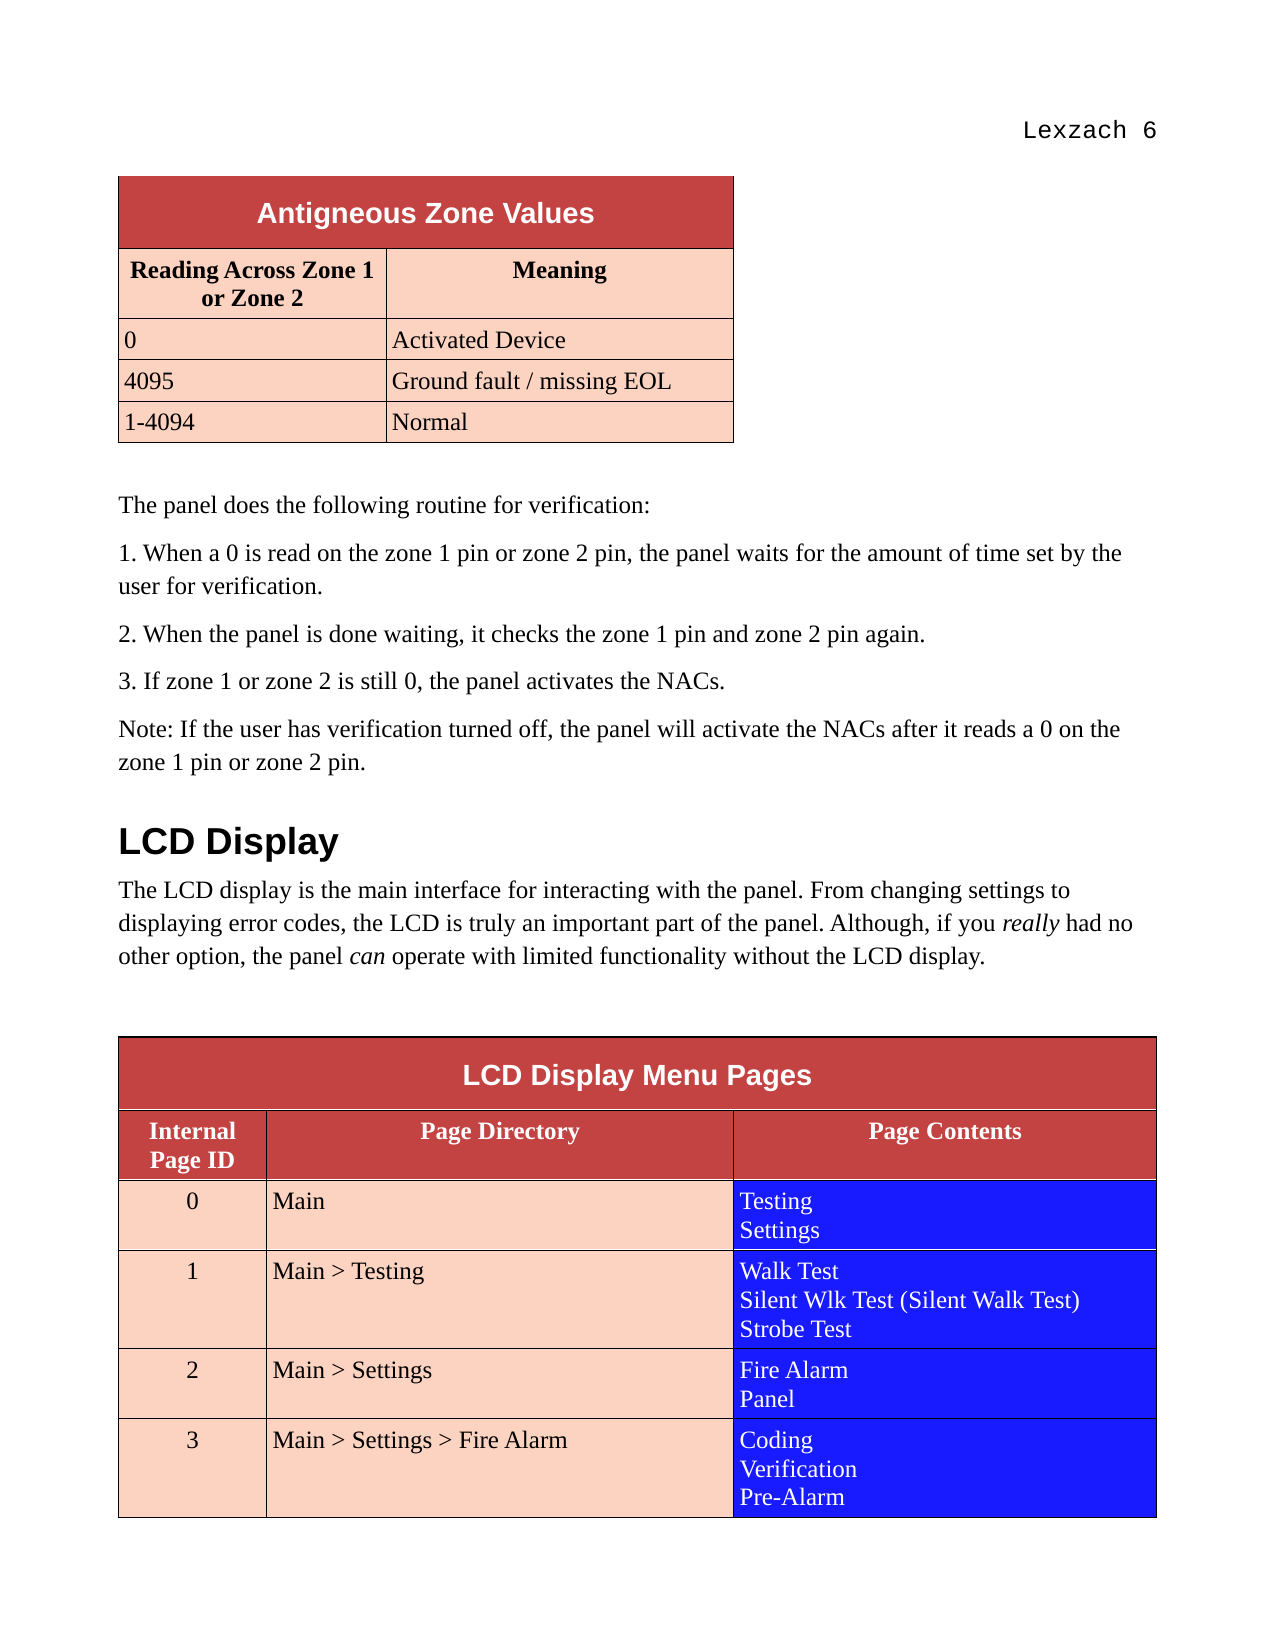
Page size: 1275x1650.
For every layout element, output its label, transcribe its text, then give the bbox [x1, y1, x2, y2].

table_header LCD Display Menu Pages [119, 1038, 1156, 1109]
text The panel does the following routine for verification: [118, 490, 1157, 519]
text 3. If zone 1 or zone 2 is still 0, the panel activates the NACs. [118, 666, 1157, 695]
text The LCD display is the main interface for interacting with the panel. From changing settings to displaying error codes, the LCD is truly an important part of the panel. Although, if you really had no other option, the panel can operate with limited functionality without the LCD display. [118, 875, 1157, 970]
table_cell 4095 [119, 360, 386, 401]
text 2. When the panel is done waiting, it checks the zone 1 pin and zone 2 pin again. [118, 619, 1157, 647]
table_cell Coding Verification Pre-Alarm [734, 1419, 1156, 1517]
table_cell Main [267, 1181, 733, 1249]
table_cell Fire Alarm Panel [734, 1349, 1156, 1418]
table_cell Main > Settings > Fire Alarm [267, 1419, 733, 1517]
table_cell 0 [119, 319, 386, 359]
table_cell Page Contents [734, 1111, 1156, 1179]
table_cell Reading Across Zone 1 or Zone 2 [119, 249, 386, 318]
table_cell 1 [119, 1251, 266, 1348]
table_cell 2 [119, 1349, 266, 1418]
table_cell Internal Page ID [119, 1111, 266, 1179]
table_cell Walk Test Silent Wlk Test (Silent Walk Test) Strobe Test [734, 1251, 1156, 1348]
table_cell Page Directory [267, 1111, 733, 1179]
table_cell Activated Device [387, 319, 733, 359]
table_cell 3 [119, 1419, 266, 1517]
subtitle LCD Display [118, 819, 1157, 863]
text Note: If the user has verification turned off, the panel will activate the NACs after it reads a 0 on the zone 1 pin or zone 2 pin. [118, 714, 1157, 776]
table_cell Testing Settings [734, 1181, 1156, 1249]
table_cell Normal [387, 402, 733, 442]
table_header Antigneous Zone Values [119, 176, 733, 248]
table_cell Meaning [387, 249, 733, 318]
text 1. When a 0 is read on the zone 1 pin or zone 2 pin, the panel waits for the amount of time set by the user for verification. [118, 538, 1157, 600]
table_cell 0 [119, 1181, 266, 1249]
table_cell Ground fault / missing EOL [387, 360, 733, 401]
table_cell Main > Settings [267, 1349, 733, 1418]
table_cell 1-4094 [119, 402, 386, 442]
table_cell Main > Testing [267, 1251, 733, 1348]
